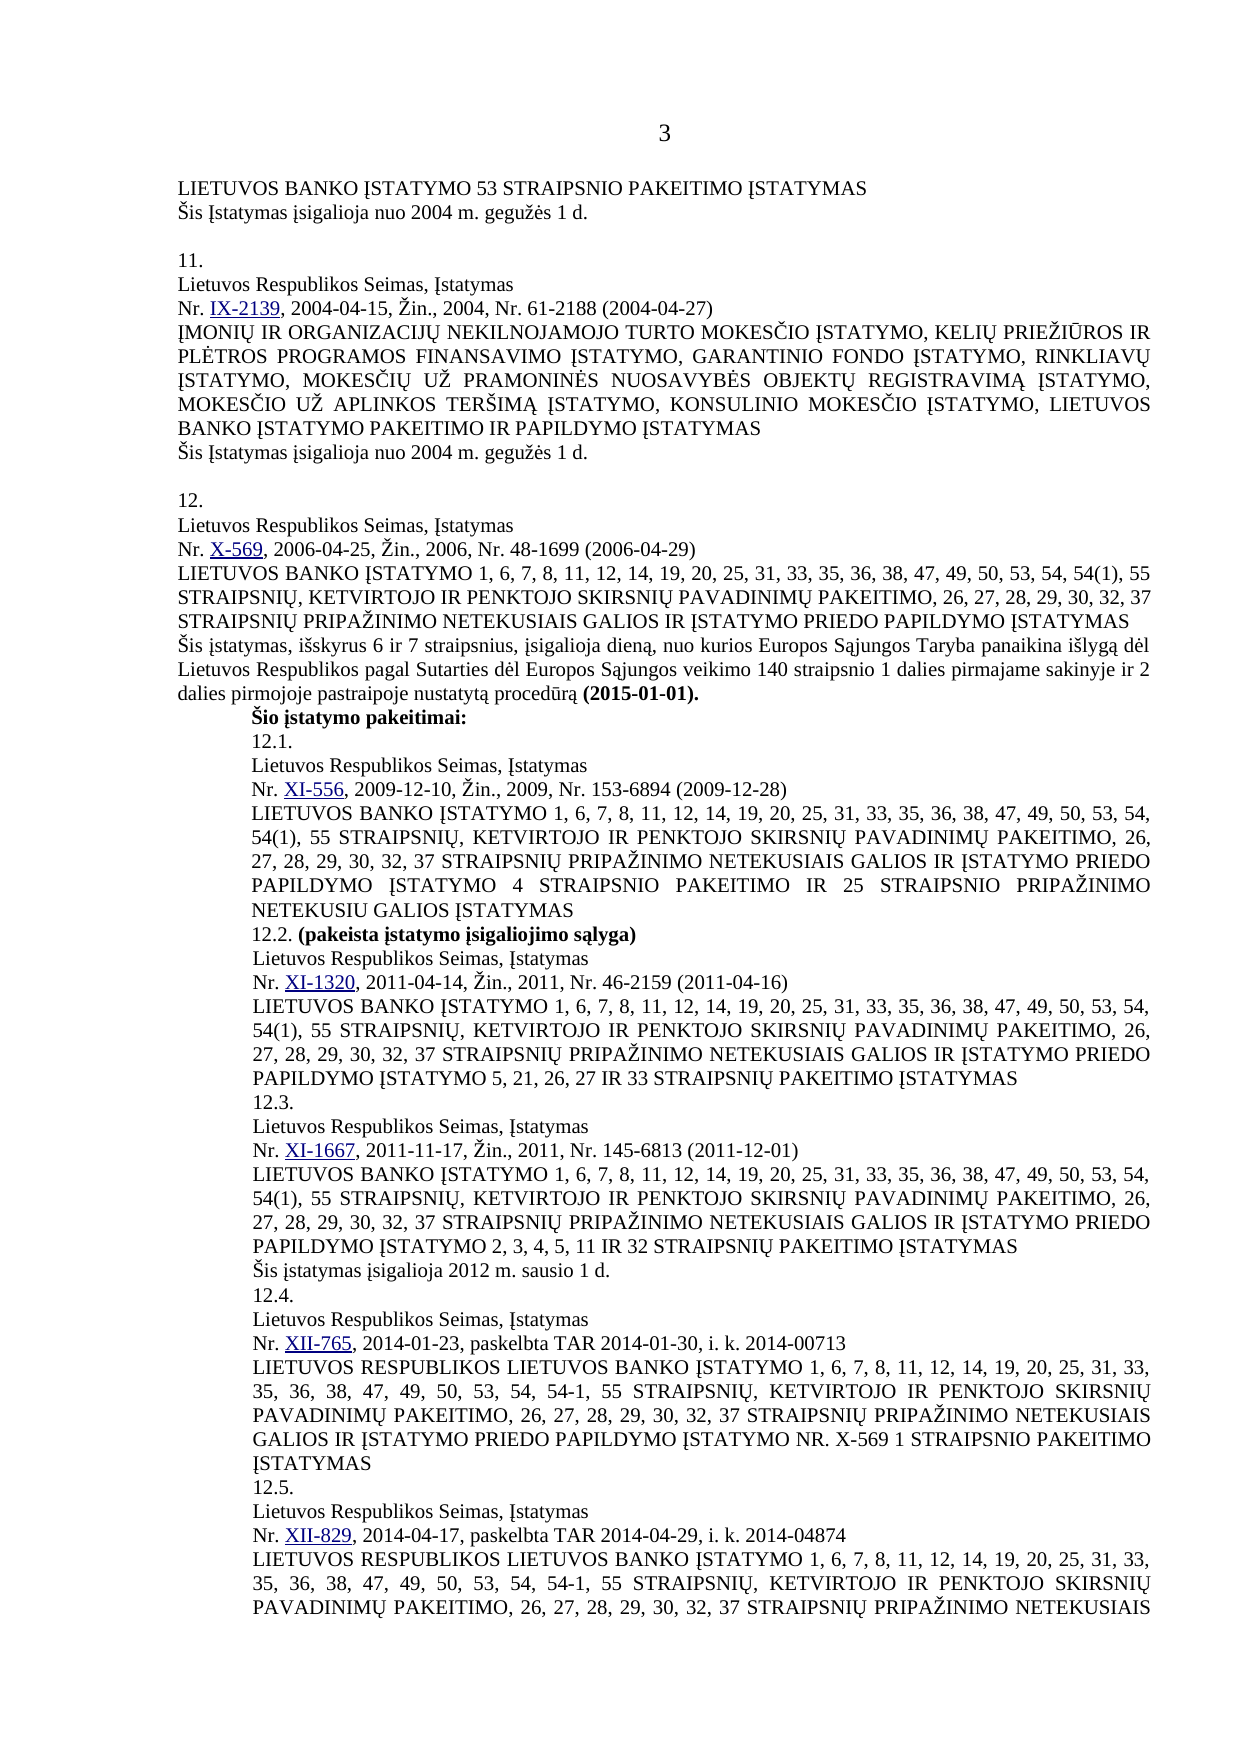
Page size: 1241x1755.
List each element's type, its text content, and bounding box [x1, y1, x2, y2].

text Lietuvos Respublikos Seimas, Įstatymas [177, 1499, 1152, 1523]
text Lietuvos Respublikos Seimas, Įstatymas [177, 272, 1152, 296]
text Lietuvos Respublikos Seimas, Įstatymas [177, 512, 1152, 537]
text 12.4. [177, 1282, 1152, 1307]
text LIETUVOS BANKO ĮSTATYMO 1, 6, 7, 8, 11, 12, 14, 19, 20, 25, 31, 33, 35, 36, 38, 47, 49, 50, 53, 54, 54(1), 55 STRAIPSNIŲ, KETVIRTOJO IR PENKTOJO SKIRSNIŲ PAVADINIMŲ PAKEITIMO, 26, 27, 28, 29, 30, 32, 37 STRAIPSNIŲ PRIPAŽINIMO NETEKUSIAIS GALIOS IR ĮSTATYMO PRIEDO PAPILDYMO ĮSTATYMO 4 STRAIPSNIO PAKEITIMO IR 25 STRAIPSNIO PRIPAŽINIMO NETEKUSIU GALIOS ĮSTATYMAS [251, 801, 1152, 922]
text LIETUVOS BANKO ĮSTATYMO 1, 6, 7, 8, 11, 12, 14, 19, 20, 25, 31, 33, 35, 36, 38, 47, 49, 50, 53, 54, 54(1), 55 STRAIPSNIŲ, KETVIRTOJO IR PENKTOJO SKIRSNIŲ PAVADINIMŲ PAKEITIMO, 26, 27, 28, 29, 30, 32, 37 STRAIPSNIŲ PRIPAŽINIMO NETEKUSIAIS GALIOS IR ĮSTATYMO PRIEDO PAPILDYMO ĮSTATYMO 5, 21, 26, 27 IR 33 STRAIPSNIŲ PAKEITIMO ĮSTATYMAS [252, 994, 1152, 1090]
text Nr. XII-765, 2014-01-23, paskelbta TAR 2014-01-30, i. k. 2014-00713 [177, 1331, 1152, 1355]
text 12.3. [177, 1090, 1152, 1114]
text LIETUVOS BANKO ĮSTATYMO 1, 6, 7, 8, 11, 12, 14, 19, 20, 25, 31, 33, 35, 36, 38, 47, 49, 50, 53, 54, 54(1), 55 STRAIPSNIŲ, KETVIRTOJO IR PENKTOJO SKIRSNIŲ PAVADINIMŲ PAKEITIMO, 26, 27, 28, 29, 30, 32, 37 STRAIPSNIŲ PRIPAŽINIMO NETEKUSIAIS GALIOS IR ĮSTATYMO PRIEDO PAPILDYMO ĮSTATYMO 2, 3, 4, 5, 11 IR 32 STRAIPSNIŲ PAKEITIMO ĮSTATYMAS [252, 1162, 1152, 1258]
text Nr. IX-2139, 2004-04-15, Žin., 2004, Nr. 61-2188 (2004-04-27) [177, 296, 1152, 320]
text Nr. X-569, 2006-04-25, Žin., 2006, Nr. 48-1699 (2006-04-29) [177, 537, 1152, 561]
text Lietuvos Respublikos Seimas, Įstatymas [177, 1114, 1152, 1138]
text Šio įstatymo pakeitimai: [177, 705, 1152, 729]
text 11. [177, 248, 1152, 272]
text Nr. XI-1667, 2011-11-17, Žin., 2011, Nr. 145-6813 (2011-12-01) [177, 1138, 1152, 1162]
text LIETUVOS BANKO ĮSTATYMO 53 STRAIPSNIO PAKEITIMO ĮSTATYMAS [177, 176, 1152, 200]
text Lietuvos Respublikos Seimas, Įstatymas [177, 753, 1152, 777]
text ĮMONIŲ IR ORGANIZACIJŲ NEKILNOJAMOJO TURTO MOKESČIO ĮSTATYMO, KELIŲ PRIEŽIŪROS IR PLĖTROS PROGRAMOS FINANSAVIMO ĮSTATYMO, GARANTINIO FONDO ĮSTATYMO, RINKLIAVŲ ĮSTATYMO, MOKESČIŲ UŽ PRAMONINĖS NUOSAVYBĖS OBJEKTŲ REGISTRAVIMĄ ĮSTATYMO, MOKESČIO UŽ APLINKOS TERŠIMĄ ĮSTATYMO, KONSULINIO MOKESČIO ĮSTATYMO, LIETUVOS BANKO ĮSTATYMO PAKEITIMO IR PAPILDYMO ĮSTATYMAS [177, 320, 1152, 440]
text 12. [177, 488, 1152, 512]
text Lietuvos Respublikos Seimas, Įstatymas [252, 946, 1152, 970]
text Šis įstatymas įsigalioja 2012 m. sausio 1 d. [177, 1258, 1152, 1282]
text Nr. XII-829, 2014-04-17, paskelbta TAR 2014-04-29, i. k. 2014-04874 [177, 1523, 1152, 1547]
text LIETUVOS BANKO ĮSTATYMO 1, 6, 7, 8, 11, 12, 14, 19, 20, 25, 31, 33, 35, 36, 38, 47, 49, 50, 53, 54, 54(1), 55 STRAIPSNIŲ, KETVIRTOJO IR PENKTOJO SKIRSNIŲ PAVADINIMŲ PAKEITIMO, 26, 27, 28, 29, 30, 32, 37 STRAIPSNIŲ PRIPAŽINIMO NETEKUSIAIS GALIOS IR ĮSTATYMO PRIEDO PAPILDYMO ĮSTATYMAS [177, 561, 1152, 633]
text LIETUVOS RESPUBLIKOS LIETUVOS BANKO ĮSTATYMO 1, 6, 7, 8, 11, 12, 14, 19, 20, 25, 31, 33, 35, 36, 38, 47, 49, 50, 53, 54, 54-1, 55 STRAIPSNIŲ, KETVIRTOJO IR PENKTOJO SKIRSNIŲ PAVADINIMŲ PAKEITIMO, 26, 27, 28, 29, 30, 32, 37 STRAIPSNIŲ PRIPAŽINIMO NETEKUSIAIS [252, 1547, 1152, 1619]
text Šis Įstatymas įsigalioja nuo 2004 m. gegužės 1 d. [177, 440, 1152, 464]
text Nr. XI-1320, 2011-04-14, Žin., 2011, Nr. 46-2159 (2011-04-16) [252, 970, 1152, 994]
text 12.2. (pakeista įstatymo įsigaliojimo sąlyga) [251, 922, 1152, 946]
text 12.5. [177, 1475, 1152, 1499]
text Šis Įstatymas įsigalioja nuo 2004 m. gegužės 1 d. [177, 200, 1152, 224]
text Lietuvos Respublikos Seimas, Įstatymas [177, 1307, 1152, 1331]
text Šis įstatymas, išskyrus 6 ir 7 straipsnius, įsigalioja dieną, nuo kurios Europos Sąjungos Taryba panaikina išlygą dėl Lietuvos Respublikos pagal Sutarties dėl Europos Sąjungos veikimo 140 straipsnio 1 dalies pirmajame sakinyje ir 2 dalies pirmojoje pastraipoje nustatytą procedūrą (2015-01-01). [177, 633, 1152, 705]
text 12.1. [177, 729, 1152, 753]
text Nr. XI-556, 2009-12-10, Žin., 2009, Nr. 153-6894 (2009-12-28) [177, 777, 1152, 801]
text LIETUVOS RESPUBLIKOS LIETUVOS BANKO ĮSTATYMO 1, 6, 7, 8, 11, 12, 14, 19, 20, 25, 31, 33, 35, 36, 38, 47, 49, 50, 53, 54, 54-1, 55 STRAIPSNIŲ, KETVIRTOJO IR PENKTOJO SKIRSNIŲ PAVADINIMŲ PAKEITIMO, 26, 27, 28, 29, 30, 32, 37 STRAIPSNIŲ PRIPAŽINIMO NETEKUSIAIS GALIOS IR ĮSTATYMO PRIEDO PAPILDYMO ĮSTATYMO NR. X-569 1 STRAIPSNIO PAKEITIMO ĮSTATYMAS [252, 1355, 1152, 1475]
